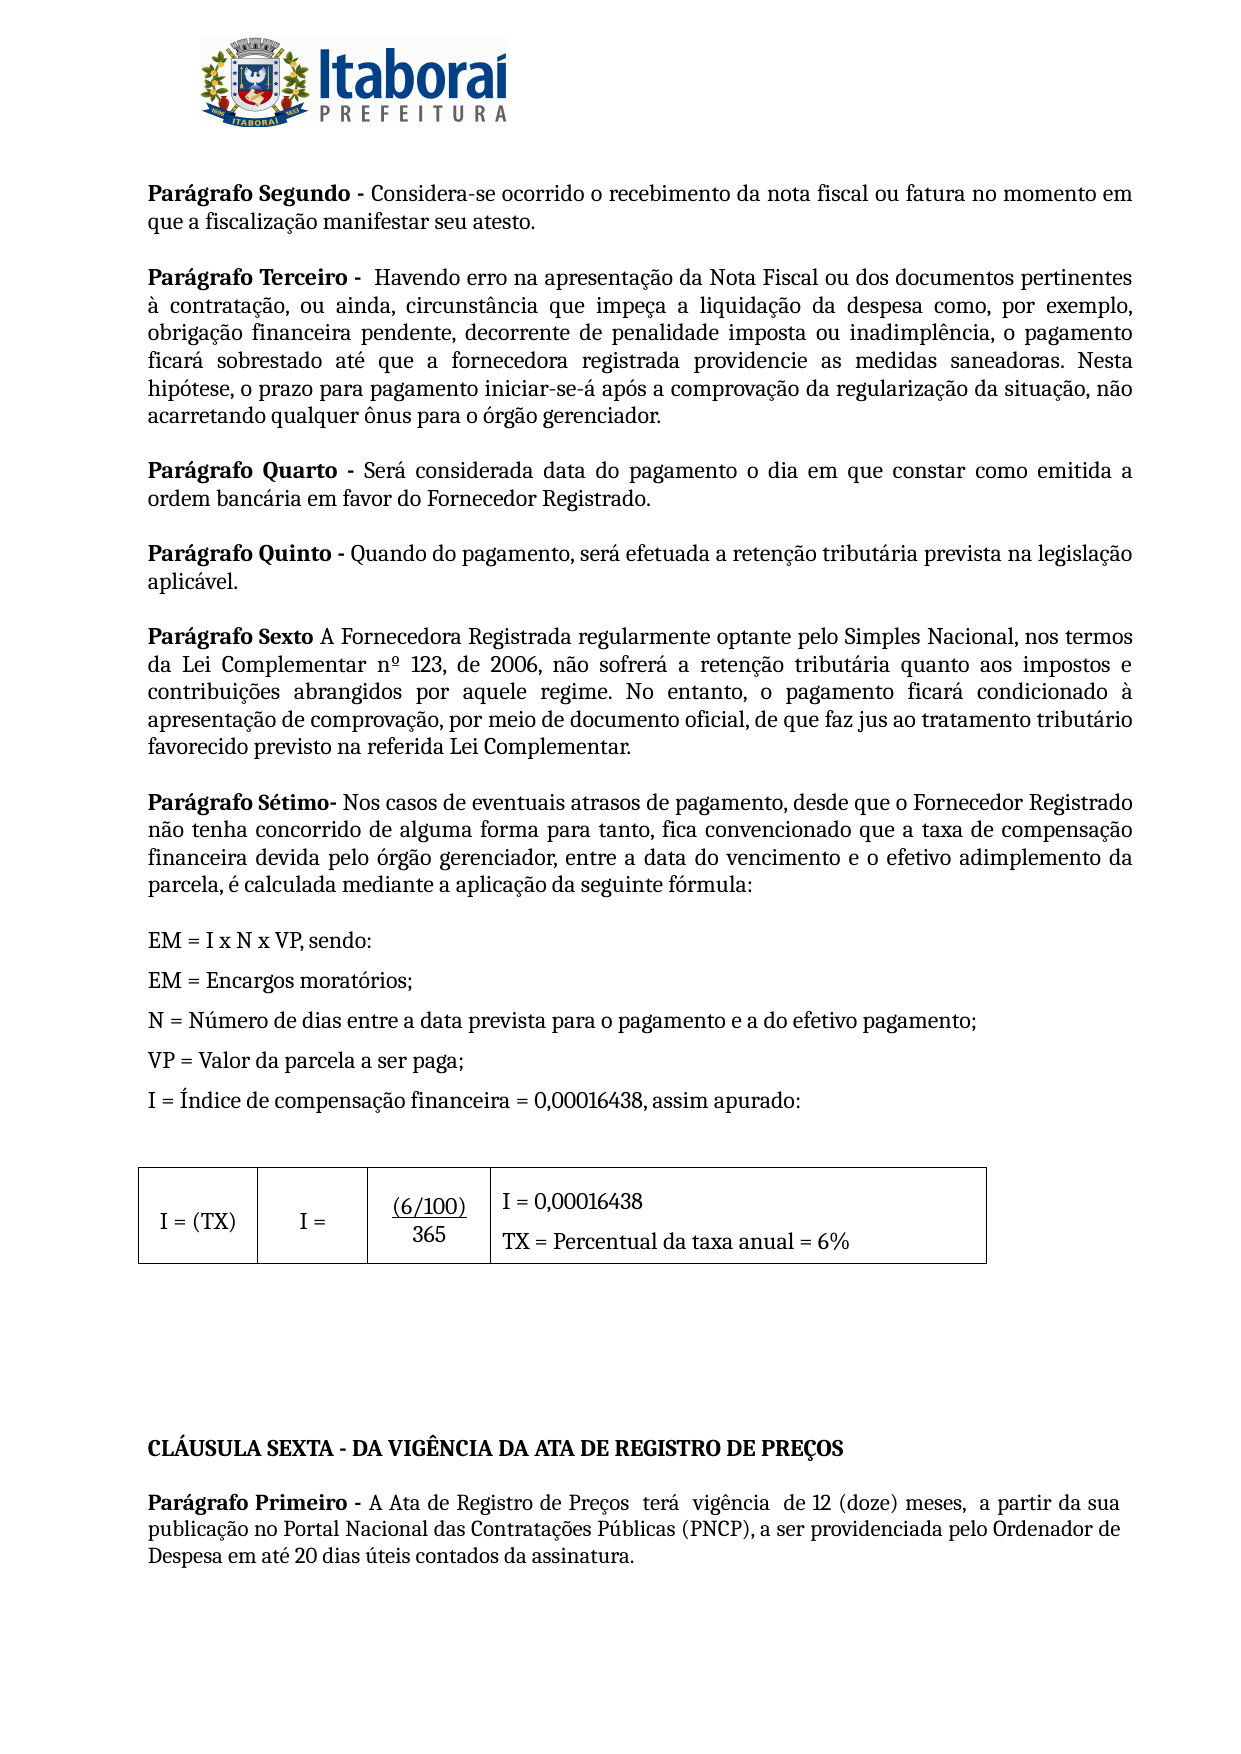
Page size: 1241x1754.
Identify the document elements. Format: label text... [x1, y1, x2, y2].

table_header (6/100) 365 [368, 1168, 490, 1263]
table_header I = [258, 1168, 367, 1263]
text I = Índice de compensação financeira = 0,00016438, assim apurado: [148, 1087, 1122, 1114]
text Parágrafo Primeiro - A Ata de Registro de Preços terá vigência de 12 (doze) meses, a partir da sua publicação no Portal Nacional das Contratações Públicas (PNCP), a ser providenciada pelo Ordenador de Despesa em até 20 dias úteis contados da assinatura. [148, 1490, 1122, 1569]
list Parágrafo Sexto A Fornecedora Registrada regularmente optante pelo Simples Nacional, nos termos da Lei Complementar nº 123, de 2006, não sofrerá a retenção tributária quanto aos impostos e contribuições abrangidos por aquele regime. No entanto, o pagamento ficará condicionado à apresentação de comprovação, por meio de documento oficial, de que faz jus ao tratamento tributário favorecido previsto na referida Lei Complementar. [148, 623, 1134, 761]
picture [201, 38, 507, 127]
text CLÁUSULA SEXTA - DA VIGÊNCIA DA ATA DE REGISTRO DE PREÇOS [148, 1434, 1122, 1462]
list EM = I x N x VP, sendo: [148, 926, 1134, 954]
list Parágrafo Quinto - Quando do pagamento, será efetuada a retenção tributária prevista na legislação aplicável. [148, 540, 1134, 595]
table_header I = 0,00016438 TX = Percentual da taxa anual = 6% [491, 1168, 986, 1263]
list Parágrafo Segundo - Considera-se ocorrido o recebimento da nota fiscal ou fatura no momento em que a fiscalização manifestar seu atesto. [148, 180, 1134, 235]
text EM = Encargos moratórios; [148, 967, 1122, 994]
table_header I = (TX) [139, 1168, 257, 1263]
text N = Número de dias entre a data prevista para o pagamento e a do efetivo pagamento; [148, 1007, 1122, 1034]
list Parágrafo Quarto - Será considerada data do pagamento o dia em que constar como emitida a ordem bancária em favor do Fornecedor Registrado. [148, 457, 1134, 512]
list Parágrafo Terceiro - Havendo erro na apresentação da Nota Fiscal ou dos documentos pertinentes à contratação, ou ainda, circunstância que impeça a liquidação da despesa como, por exemplo, obrigação financeira pendente, decorrente de penalidade imposta ou inadimplência, o pagamento ficará sobrestado até que a fornecedora registrada providencie as medidas saneadoras. Nesta hipótese, o prazo para pagamento iniciar-se-á após a comprovação da regularização da situação, não acarretando qualquer ônus para o órgão gerenciador. [148, 264, 1134, 429]
list Parágrafo Sétimo- Nos casos de eventuais atrasos de pagamento, desde que o Fornecedor Registrado não tenha concorrido de alguma forma para tanto, fica convencionado que a taxa de compensação financeira devida pelo órgão gerenciador, entre a data do vencimento e o efetivo adimplemento da parcela, é calculada mediante a aplicação da seguinte fórmula: [148, 788, 1134, 899]
text VP = Valor da parcela a ser paga; [148, 1047, 1122, 1074]
